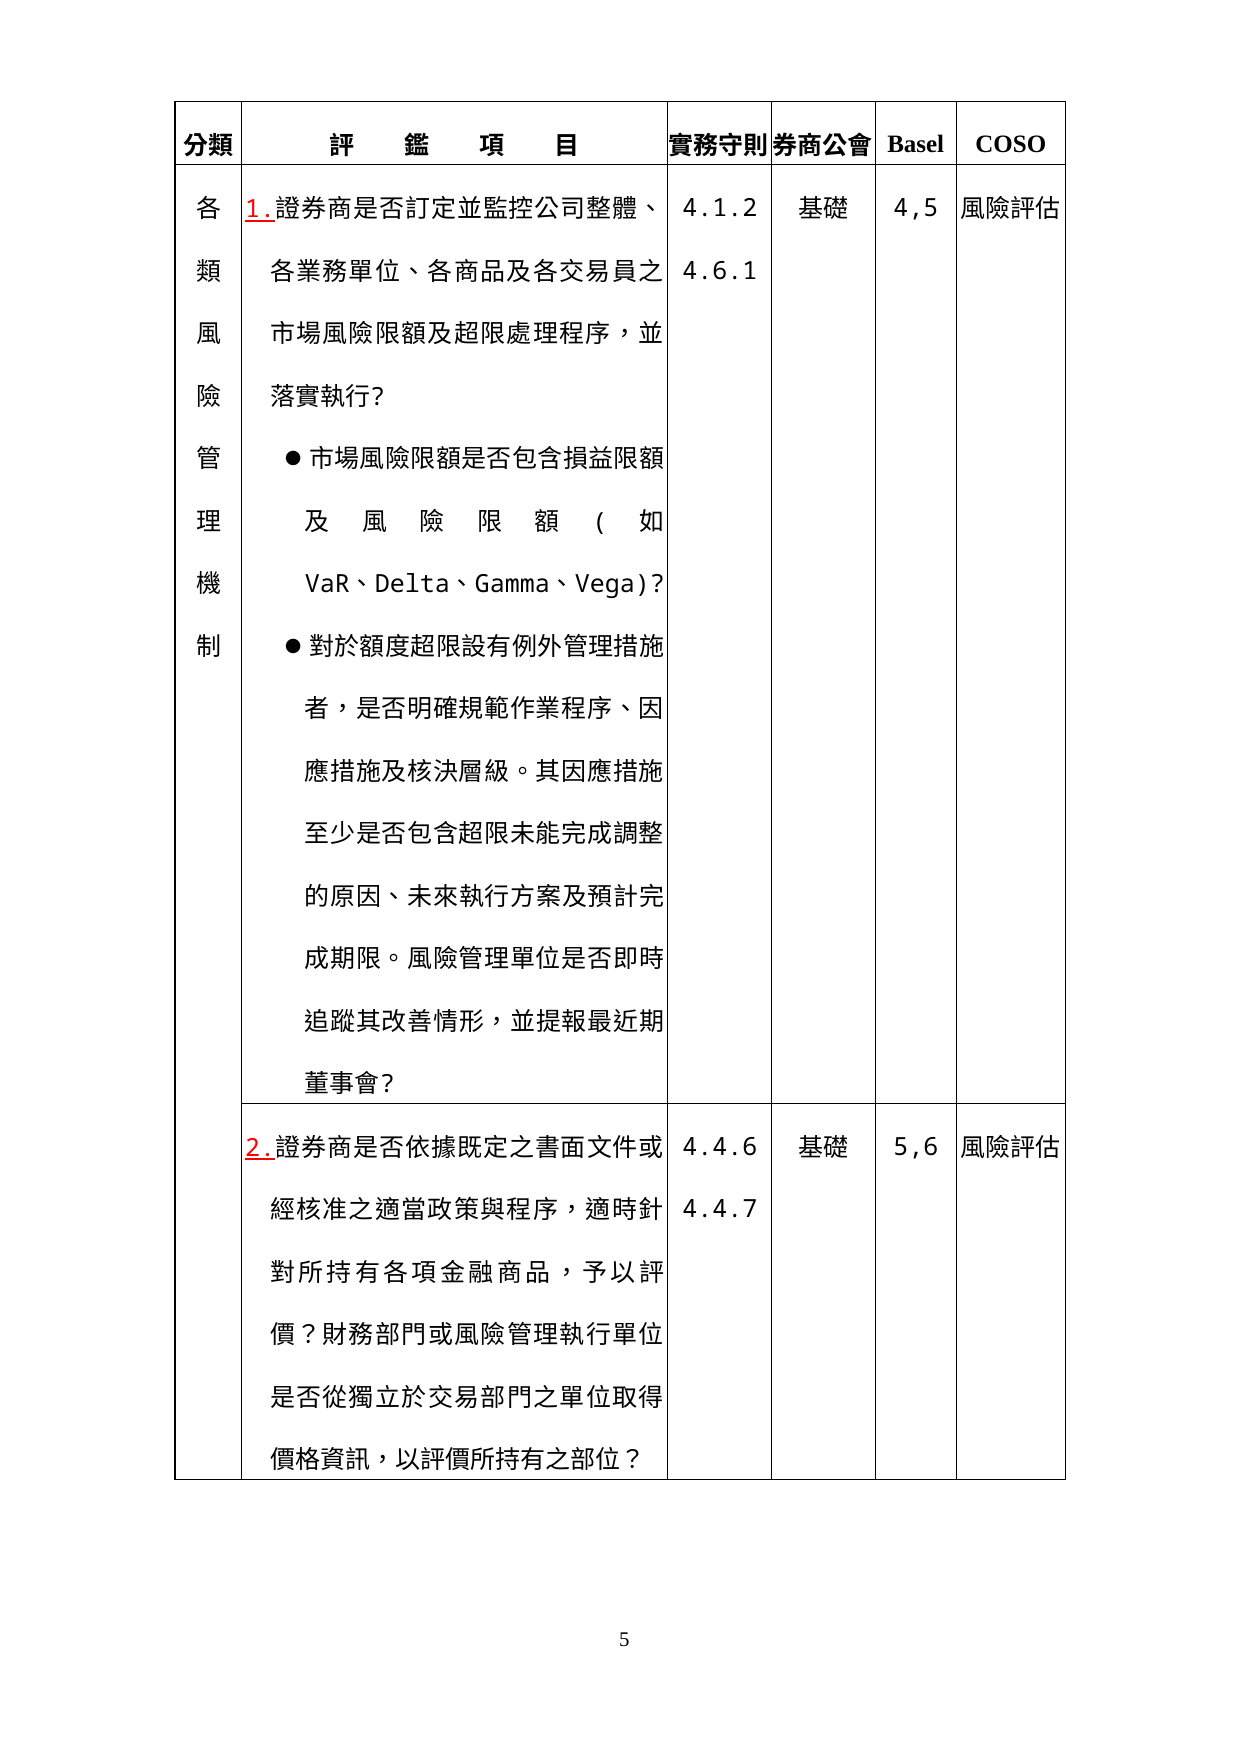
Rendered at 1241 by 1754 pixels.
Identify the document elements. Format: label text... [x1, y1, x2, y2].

table_header Basel [876, 102, 956, 164]
table_header 分類 [176, 102, 241, 164]
table_header 券商公會 [772, 102, 875, 164]
table_cell 風險評估 [957, 165, 1065, 1103]
table_cell 1.證券商是否訂定並監控公司整體、各業務單位、各商品及各交易員之市場風險限額及超限處理程序，並落實執行? 市場風險限額是否包含損益限額及風險限額(如VaR、Delta、Gamma、Vega)? 對於額度超限設有例外管理措施者，是否明確規範作業程序、因應措施及核決層級。其因應措施至少是否包含超限未能完成調整的原因、未來執行方案及預計完成期限。風險管理單位是否即時追蹤其改善情形，並提報最近期董事會? [242, 165, 667, 1103]
table_cell 5,6 [876, 1104, 956, 1479]
table_header 評鑑項目 [242, 102, 667, 164]
table_cell 基礎 [772, 1104, 875, 1479]
table_cell 基礎 [772, 165, 875, 1103]
table_cell 風險評估 [957, 1104, 1065, 1479]
table_cell 2.證券商是否依據既定之書面文件或經核准之適當政策與程序，適時針對所持有各項金融商品，予以評價？財務部門或風險管理執行單位是否從獨立於交易部門之單位取得價格資訊，以評價所持有之部位？ [242, 1104, 667, 1479]
table_cell 4.1.2 4.6.1 [668, 165, 771, 1103]
table_header 實務守則 [668, 102, 771, 164]
table_cell 4.4.6 4.4.7 [668, 1104, 771, 1479]
table_cell 各類風險管理機制 [176, 165, 241, 1479]
table_header COSO [957, 102, 1065, 164]
table_cell 4,5 [876, 165, 956, 1103]
